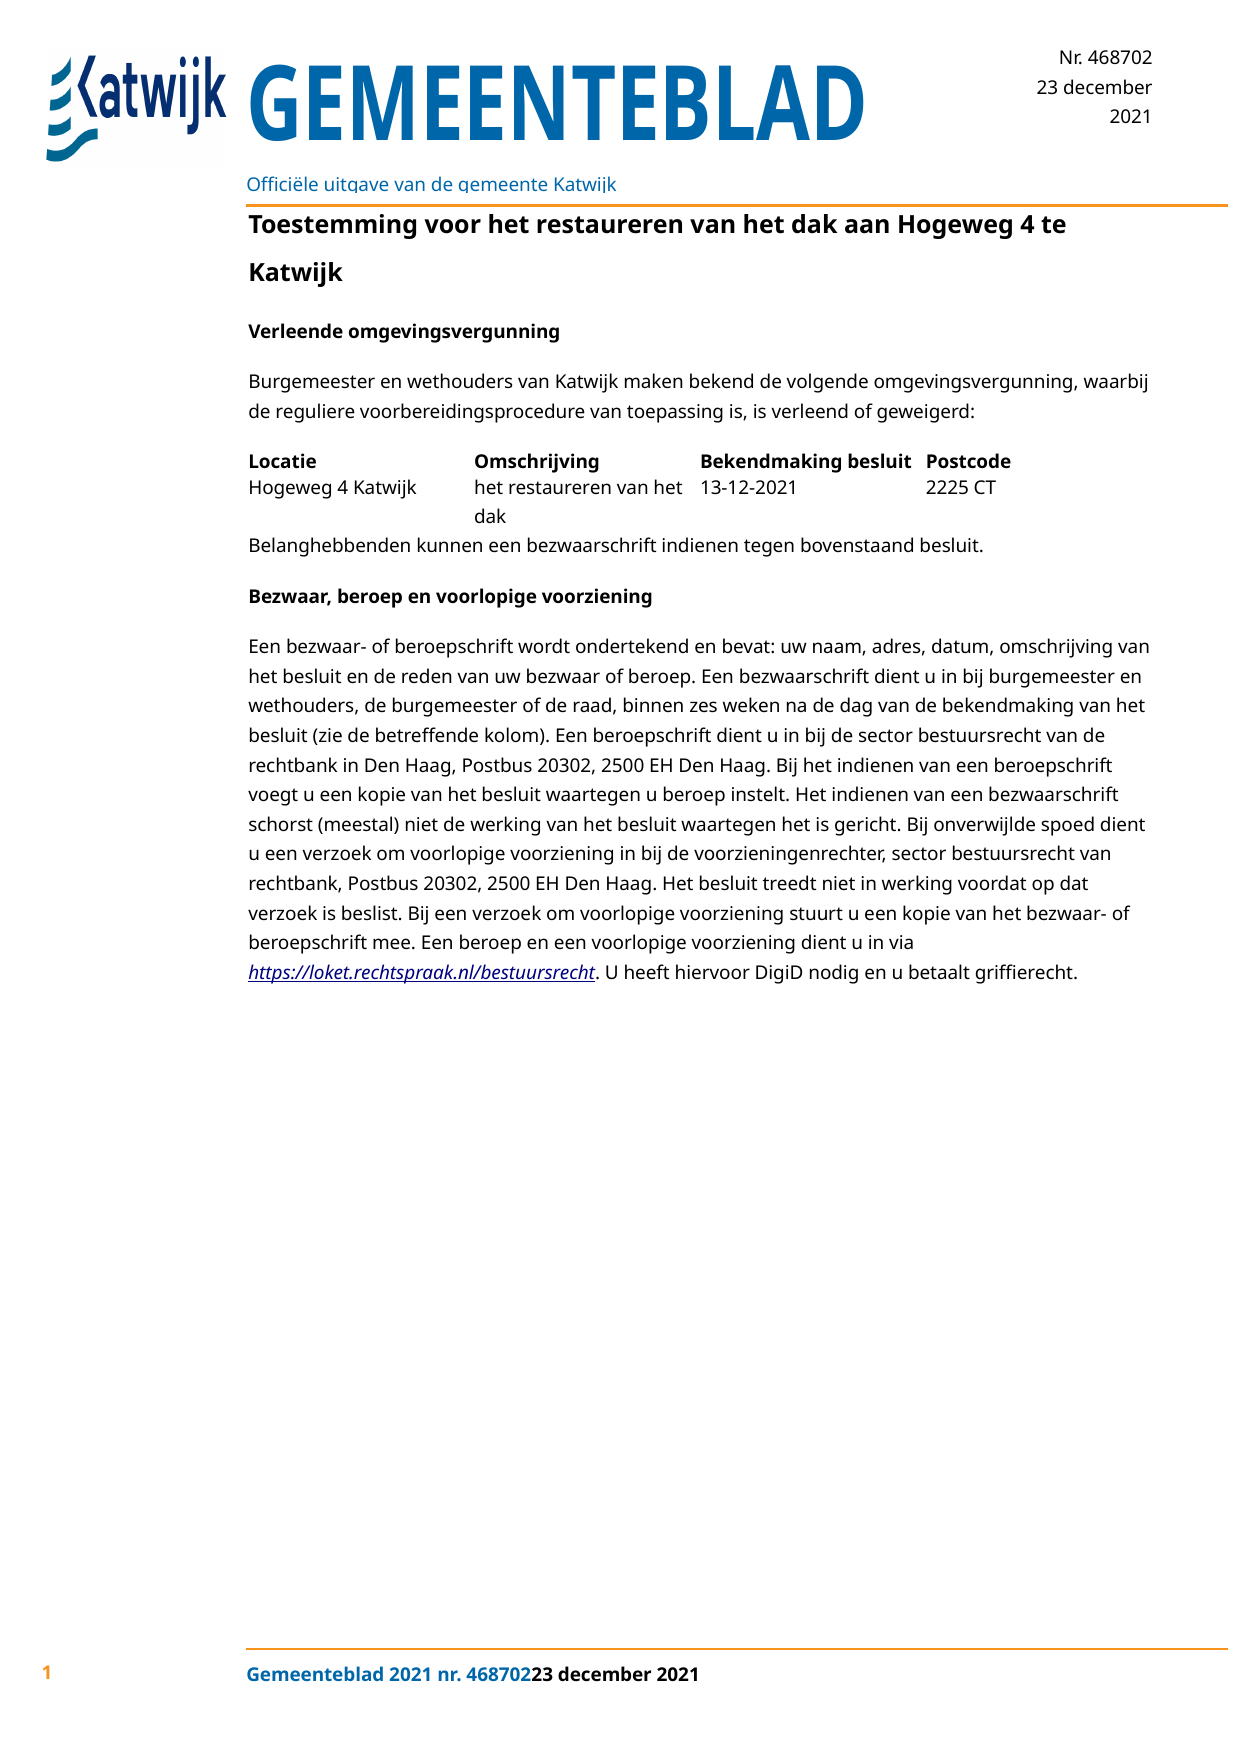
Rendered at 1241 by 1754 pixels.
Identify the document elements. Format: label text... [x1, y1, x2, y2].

table_header Postcode [926, 449, 1152, 474]
text Toestemming voor het restaureren van het dak aan Hogeweg 4 te Katwijk [248, 207, 1152, 288]
text Burgemeester en wethouders van Katwijk maken bekend de volgende omgevingsvergunning, waarbij de reguliere voorbereidingsprocedure van toepassing is, is verleend of geweigerd: [248, 368, 1152, 424]
table_cell Hogeweg 4 Katwijk [248, 474, 474, 529]
table_header Omschrijving [474, 449, 700, 474]
picture [41, 47, 231, 172]
text Een bezwaar- of beroepschrift wordt ondertekend en bevat: uw naam, adres, datum, omschrijving van het besluit en de reden van uw bezwaar of beroep. Een bezwaarschrift dient u in bij burgemeester en wethouders, de burgemeester of de raad, binnen zes weken na de dag van de bekendmaking van het besluit (zie de betreffende kolom). Een beroepschrift dient u in bij de sector bestuursrecht van de rechtbank in Den Haag, Postbus 20302, 2500 EH Den Haag. Bij het indienen van een beroepschrift voegt u een kopie van het besluit waartegen u beroep instelt. Het indienen van een bezwaarschrift schorst (meestal) niet de werking van het besluit waartegen het is gericht. Bij onverwijlde spoed dient u een verzoek om voorlopige voorziening in bij de voorzieningenrechter, sector bestuursrecht van rechtbank, Postbus 20302, 2500 EH Den Haag. Het besluit treedt niet in werking voordat op dat verzoek is beslist. Bij een verzoek om voorlopige voorziening stuurt u een kopie van het bezwaar- of beroepschrift mee. Een beroep en een voorlopige voorziening dient u in via https://loket.rechtspraak.nl/bestuursrecht. U heeft hiervoor DigiD nodig en u betaalt griffierecht. [248, 633, 1152, 985]
text Belanghebbenden kunnen een bezwaarschrift indienen tegen bovenstaand besluit. [248, 533, 1152, 558]
text Verleende omgevingsvergunning [248, 318, 1152, 344]
table_cell 2225 CT [926, 474, 1152, 529]
table_cell 13-12-2021 [700, 474, 926, 529]
table_header Bekendmaking besluit [700, 449, 926, 474]
table_cell het restaureren van het dak [474, 474, 700, 529]
text Bezwaar, beroep en voorlopige voorziening [248, 583, 1152, 609]
table_header Locatie [248, 449, 474, 474]
